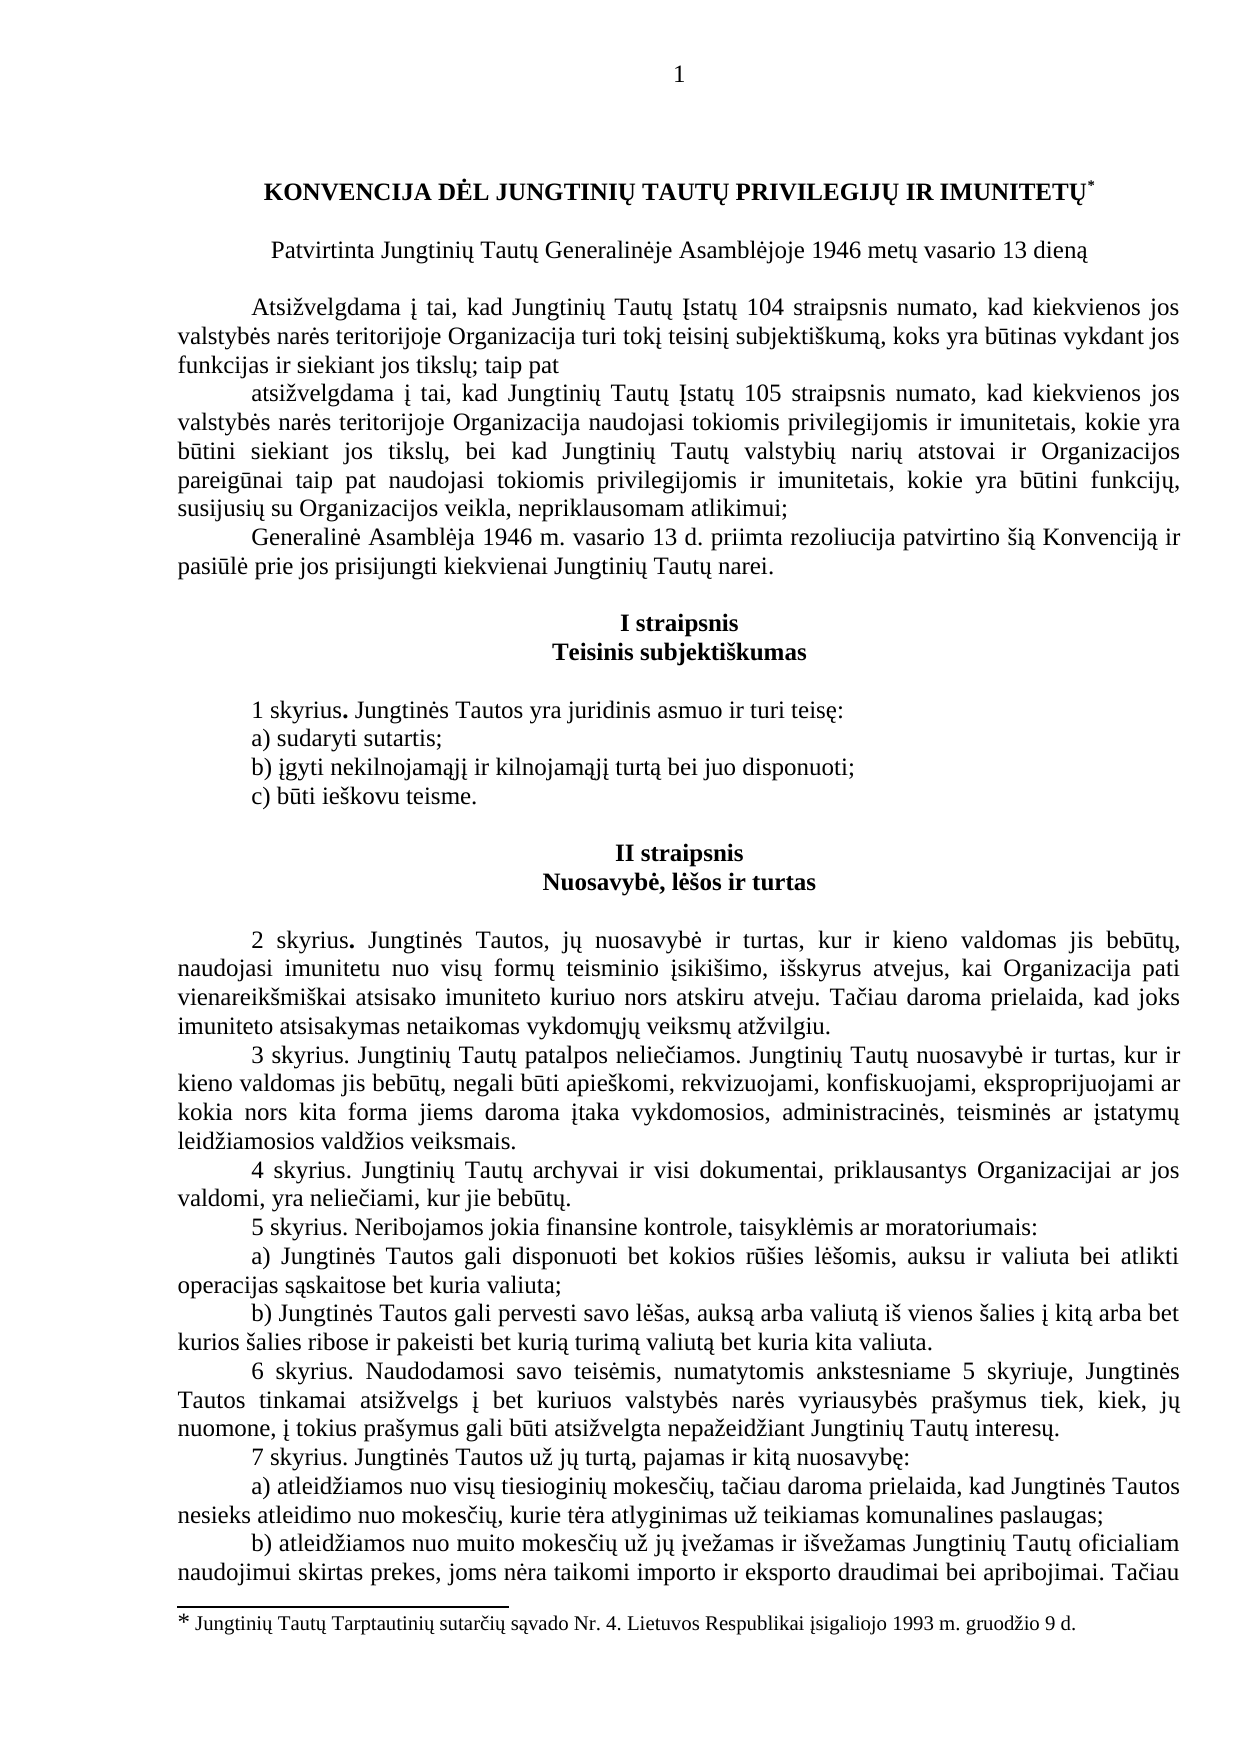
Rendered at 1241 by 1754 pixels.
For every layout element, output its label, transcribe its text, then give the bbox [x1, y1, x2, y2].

text Jungtinių Tautų Tarptautinių sutarčių sąvado Nr. 4. Lietuvos Respublikai įsigaliojo 1993 m. gruodžio 9 d. [177, 1607, 1181, 1636]
text a) atleidžiamos nuo visų tiesioginių mokesčių, tačiau daroma prielaida, kad Jungtinės Tautos nesieks atleidimo nuo mokesčių, kurie tėra atlyginimas už teikiamas komunalines paslaugas; [177, 1471, 1181, 1528]
text b) atleidžiamos nuo muito mokesčių už jų įvežamas ir išvežamas Jungtinių Tautų oficialiam naudojimui skirtas prekes, joms nėra taikomi importo ir eksporto draudimai bei apribojimai. Tačiau [177, 1528, 1181, 1586]
text c) būti ieškovu teisme. [177, 781, 1181, 810]
text b) Jungtinės Tautos gali pervesti savo lėšas, auksą arba valiutą iš vienos šalies į kitą arba bet kurios šalies ribose ir pakeisti bet kurią turimą valiutą bet kuria kita valiuta. [177, 1298, 1181, 1356]
text Atsižvelgdama į tai, kad Jungtinių Tautų Įstatų 104 straipsnis numato, kad kiekvienos jos valstybės narės teritorijoje Organizacija turi tokį teisinį subjektiškumą, koks yra būtinas vykdant jos funkcijas ir siekiant jos tikslų; taip pat [177, 292, 1181, 378]
text I straipsnis [177, 608, 1181, 637]
text b) įgyti nekilnojamąjį ir kilnojamąjį turtą bei juo disponuoti; [177, 752, 1181, 781]
text 2 skyrius. Jungtinės Tautos, jų nuosavybė ir turtas, kur ir kieno valdomas jis bebūtų, naudojasi imunitetu nuo visų formų teisminio įsikišimo, išskyrus atvejus, kai Organizacija pati vienareikšmiškai atsisako imuniteto kuriuo nors atskiru atveju. Tačiau daroma prielaida, kad joks imuniteto atsisakymas netaikomas vykdomųjų veiksmų atžvilgiu. [177, 925, 1181, 1040]
text a) sudaryti sutartis; [177, 723, 1181, 752]
text atsižvelgdama į tai, kad Jungtinių Tautų Įstatų 105 straipsnis numato, kad kiekvienos jos valstybės narės teritorijoje Organizacija naudojasi tokiomis privilegijomis ir imunitetais, kokie yra būtini siekiant jos tikslų, bei kad Jungtinių Tautų valstybių narių atstovai ir Organizacijos pareigūnai taip pat naudojasi tokiomis privilegijomis ir imunitetais, kokie yra būtini funkcijų, susijusių su Organizacijos veikla, nepriklausomam atlikimui; [177, 378, 1181, 522]
text Patvirtinta Jungtinių Tautų Generalinėje Asamblėjoje 1946 metų vasario 13 dieną [177, 235, 1181, 263]
text 3 skyrius. Jungtinių Tautų patalpos neliečiamos. Jungtinių Tautų nuosavybė ir turtas, kur ir kieno valdomas jis bebūtų, negali būti apieškomi, rekvizuojami, konfiskuojami, eksproprijuojami ar kokia nors kita forma jiems daroma įtaka vykdomosios, administracinės, teisminės ar įstatymų leidžiamosios valdžios veiksmais. [177, 1040, 1181, 1155]
text Generalinė Asamblėja 1946 m. vasario 13 d. priimta rezoliucija patvirtino šią Konvenciją ir pasiūlė prie jos prisijungti kiekvienai Jungtinių Tautų narei. [177, 522, 1181, 580]
text KONVENCIJA DĖL JUNGTINIŲ TAUTŲ PRIVILEGIJŲ IR IMUNITETŲ [177, 177, 1181, 206]
text 5 skyrius. Neribojamos jokia finansine kontrole, taisyklėmis ar moratoriumais: [177, 1212, 1181, 1241]
text 6 skyrius. Naudodamosi savo teisėmis, numatytomis ankstesniame 5 skyriuje, Jungtinės Tautos tinkamai atsižvelgs į bet kuriuos valstybės narės vyriausybės prašymus tiek, kiek, jų nuomone, į tokius prašymus gali būti atsižvelgta nepažeidžiant Jungtinių Tautų interesų. [177, 1356, 1181, 1442]
text a) Jungtinės Tautos gali disponuoti bet kokios rūšies lėšomis, auksu ir valiuta bei atlikti operacijas sąskaitose bet kuria valiuta; [177, 1241, 1181, 1298]
text II straipsnis [177, 838, 1181, 867]
text 4 skyrius. Jungtinių Tautų archyvai ir visi dokumentai, priklausantys Organizacijai ar jos valdomi, yra neliečiami, kur jie bebūtų. [177, 1155, 1181, 1212]
text 1 skyrius. Jungtinės Tautos yra juridinis asmuo ir turi teisę: [177, 695, 1181, 723]
text Nuosavybė, lėšos ir turtas [177, 867, 1181, 896]
text 7 skyrius. Jungtinės Tautos už jų turtą, pajamas ir kitą nuosavybę: [177, 1442, 1181, 1471]
text Teisinis subjektiškumas [177, 637, 1181, 666]
